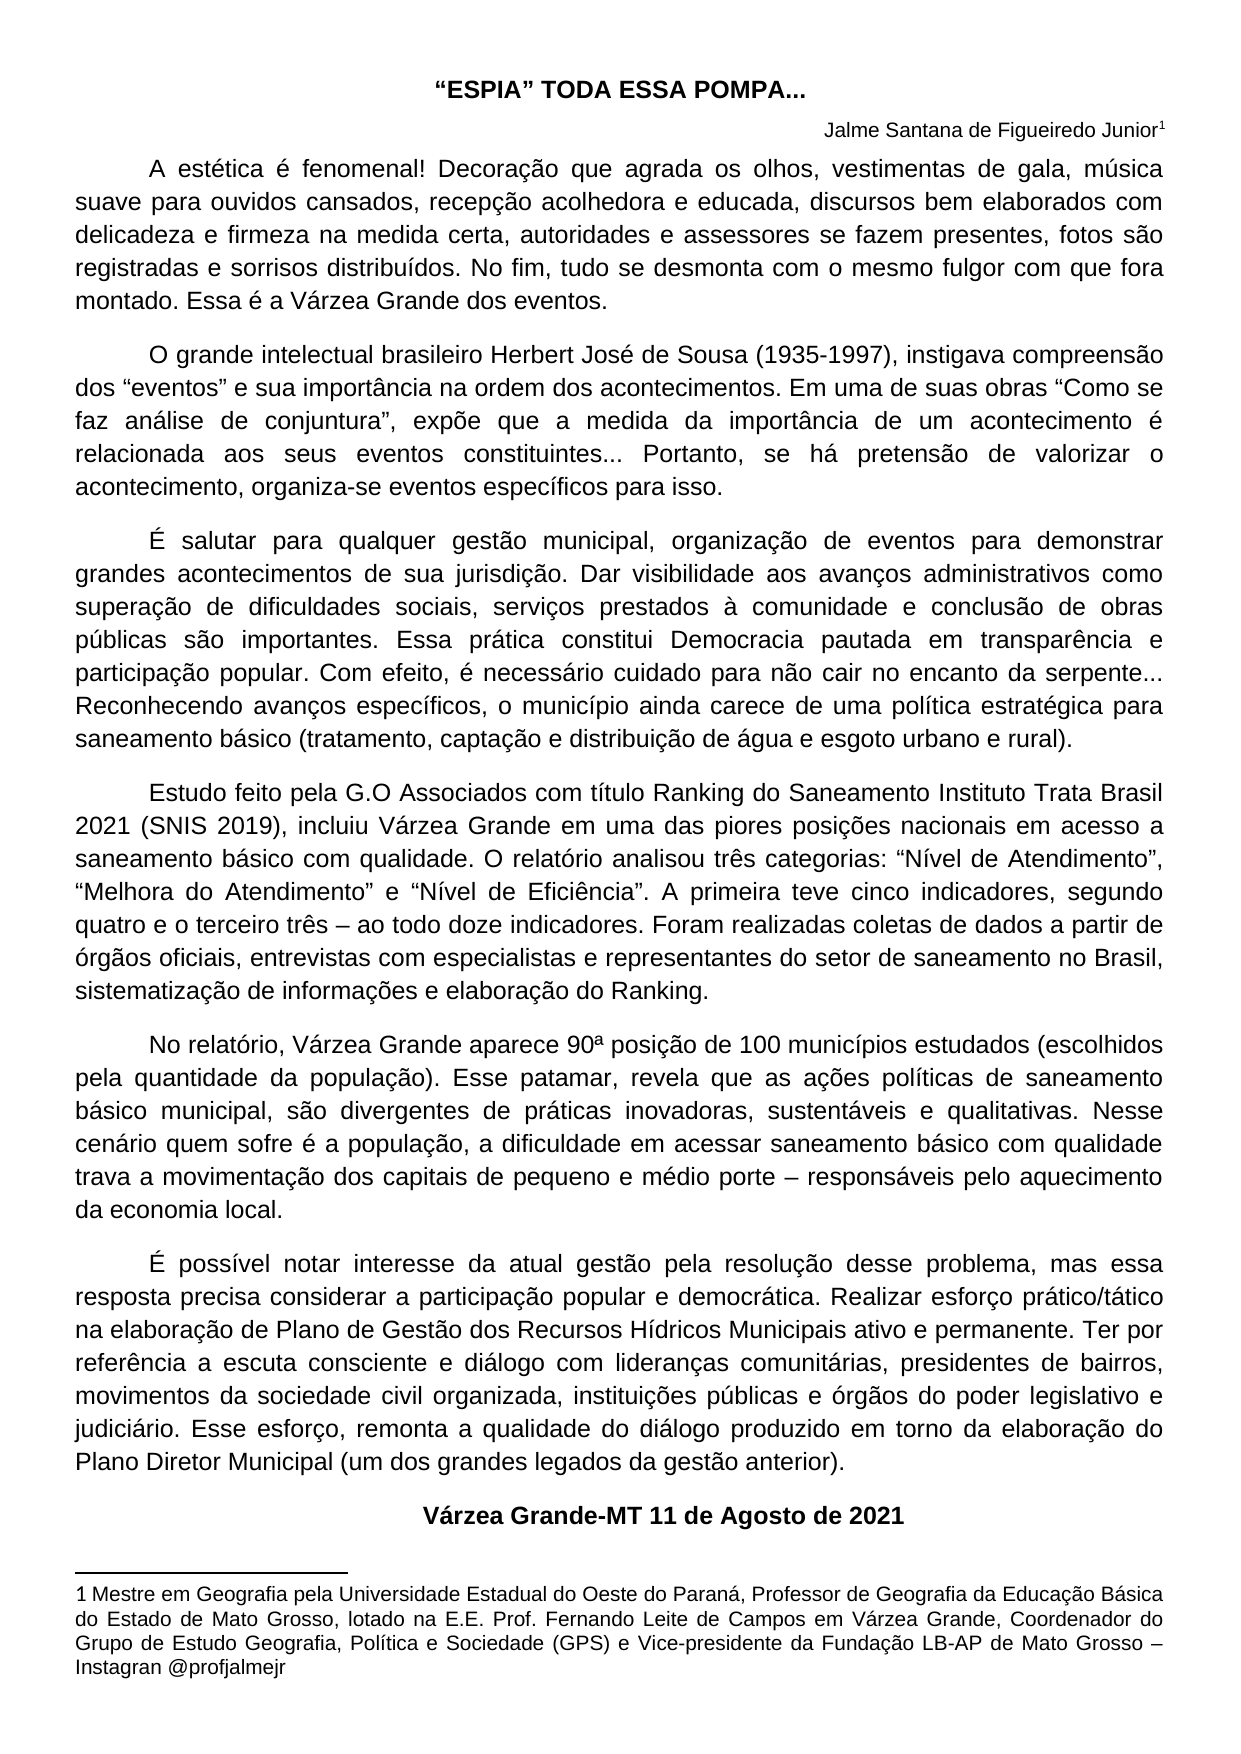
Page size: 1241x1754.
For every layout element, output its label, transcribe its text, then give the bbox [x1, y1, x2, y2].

text É possível notar interesse da atual gestão pela resolução desse problema, mas essa resposta precisa considerar a participação popular e democrática. Realizar esforço prático/tático na elaboração de Plano de Gestão dos Recursos Hídricos Municipais ativo e permanente. Ter por referência a escuta consciente e diálogo com lideranças comunitárias, presidentes de bairros, movimentos da sociedade civil organizada, instituições públicas e órgãos do poder legislativo e judiciário. Esse esforço, remonta a qualidade do diálogo produzido em torno da elaboração do Plano Diretor Municipal (um dos grandes legados da gestão anterior). [75, 1249, 1165, 1476]
text O grande intelectual brasileiro Herbert José de Sousa (1935-1997), instigava compreensão dos “eventos” e sua importância na ordem dos acontecimentos. Em uma de suas obras “Como se faz análise de conjuntura”, expõe que a medida da importância de um acontecimento é relacionada aos seus eventos constituintes... Portanto, se há pretensão de valorizar o acontecimento, organiza-se eventos específicos para isso. [75, 340, 1165, 501]
text Jalme Santana de Figueiredo Junior [75, 118, 1165, 142]
text É salutar para qualquer gestão municipal, organização de eventos para demonstrar grandes acontecimentos de sua jurisdição. Dar visibilidade aos avanços administrativos como superação de dificuldades sociais, serviços prestados à comunidade e conclusão de obras públicas são importantes. Essa prática constitui Democracia pautada em transparência e participação popular. Com efeito, é necessário cuidado para não cair no encanto da serpente... Reconhecendo avanços específicos, o município ainda carece de uma política estratégica para saneamento básico (tratamento, captação e distribuição de água e esgoto urbano e rural). [75, 526, 1165, 753]
text Estudo feito pela G.O Associados com título Ranking do Saneamento Instituto Trata Brasil 2021 (SNIS 2019), incluiu Várzea Grande em uma das piores posições nacionais em acesso a saneamento básico com qualidade. O relatório analisou três categorias: “Nível de Atendimento”, “Melhora do Atendimento” e “Nível de Eficiência”. A primeira teve cinco indicadores, segundo quatro e o terceiro três – ao todo doze indicadores. Foram realizadas coletas de dados a partir de órgãos oficiais, entrevistas com especialistas e representantes do setor de saneamento no Brasil, sistematização de informações e elaboração do Ranking. [75, 778, 1165, 1005]
text “ESPIA” TODA ESSA POMPA... [75, 75, 1165, 104]
text Mestre em Geografia pela Universidade Estadual do Oeste do Paraná, Professor de Geografia da Educação Básica do Estado de Mato Grosso, lotado na E.E. Prof. Fernando Leite de Campos em Várzea Grande, Coordenador do Grupo de Estudo Geografia, Política e Sociedade (GPS) e Vice-presidente da Fundação LB-AP de Mato Grosso – Instagran @profjalmejr [75, 1579, 1165, 1679]
text Várzea Grande-MT 11 de Agosto de 2021 [75, 1501, 1165, 1529]
text A estética é fenomenal! Decoração que agrada os olhos, vestimentas de gala, música suave para ouvidos cansados, recepção acolhedora e educada, discursos bem elaborados com delicadeza e firmeza na medida certa, autoridades e assessores se fazem presentes, fotos são registradas e sorrisos distribuídos. No fim, tudo se desmonta com o mesmo fulgor com que fora montado. Essa é a Várzea Grande dos eventos. [75, 154, 1165, 315]
text No relatório, Várzea Grande aparece 90ª posição de 100 municípios estudados (escolhidos pela quantidade da população). Esse patamar, revela que as ações políticas de saneamento básico municipal, são divergentes de práticas inovadoras, sustentáveis e qualitativas. Nesse cenário quem sofre é a população, a dificuldade em acessar saneamento básico com qualidade trava a movimentação dos capitais de pequeno e médio porte – responsáveis pelo aquecimento da economia local. [75, 1030, 1165, 1224]
